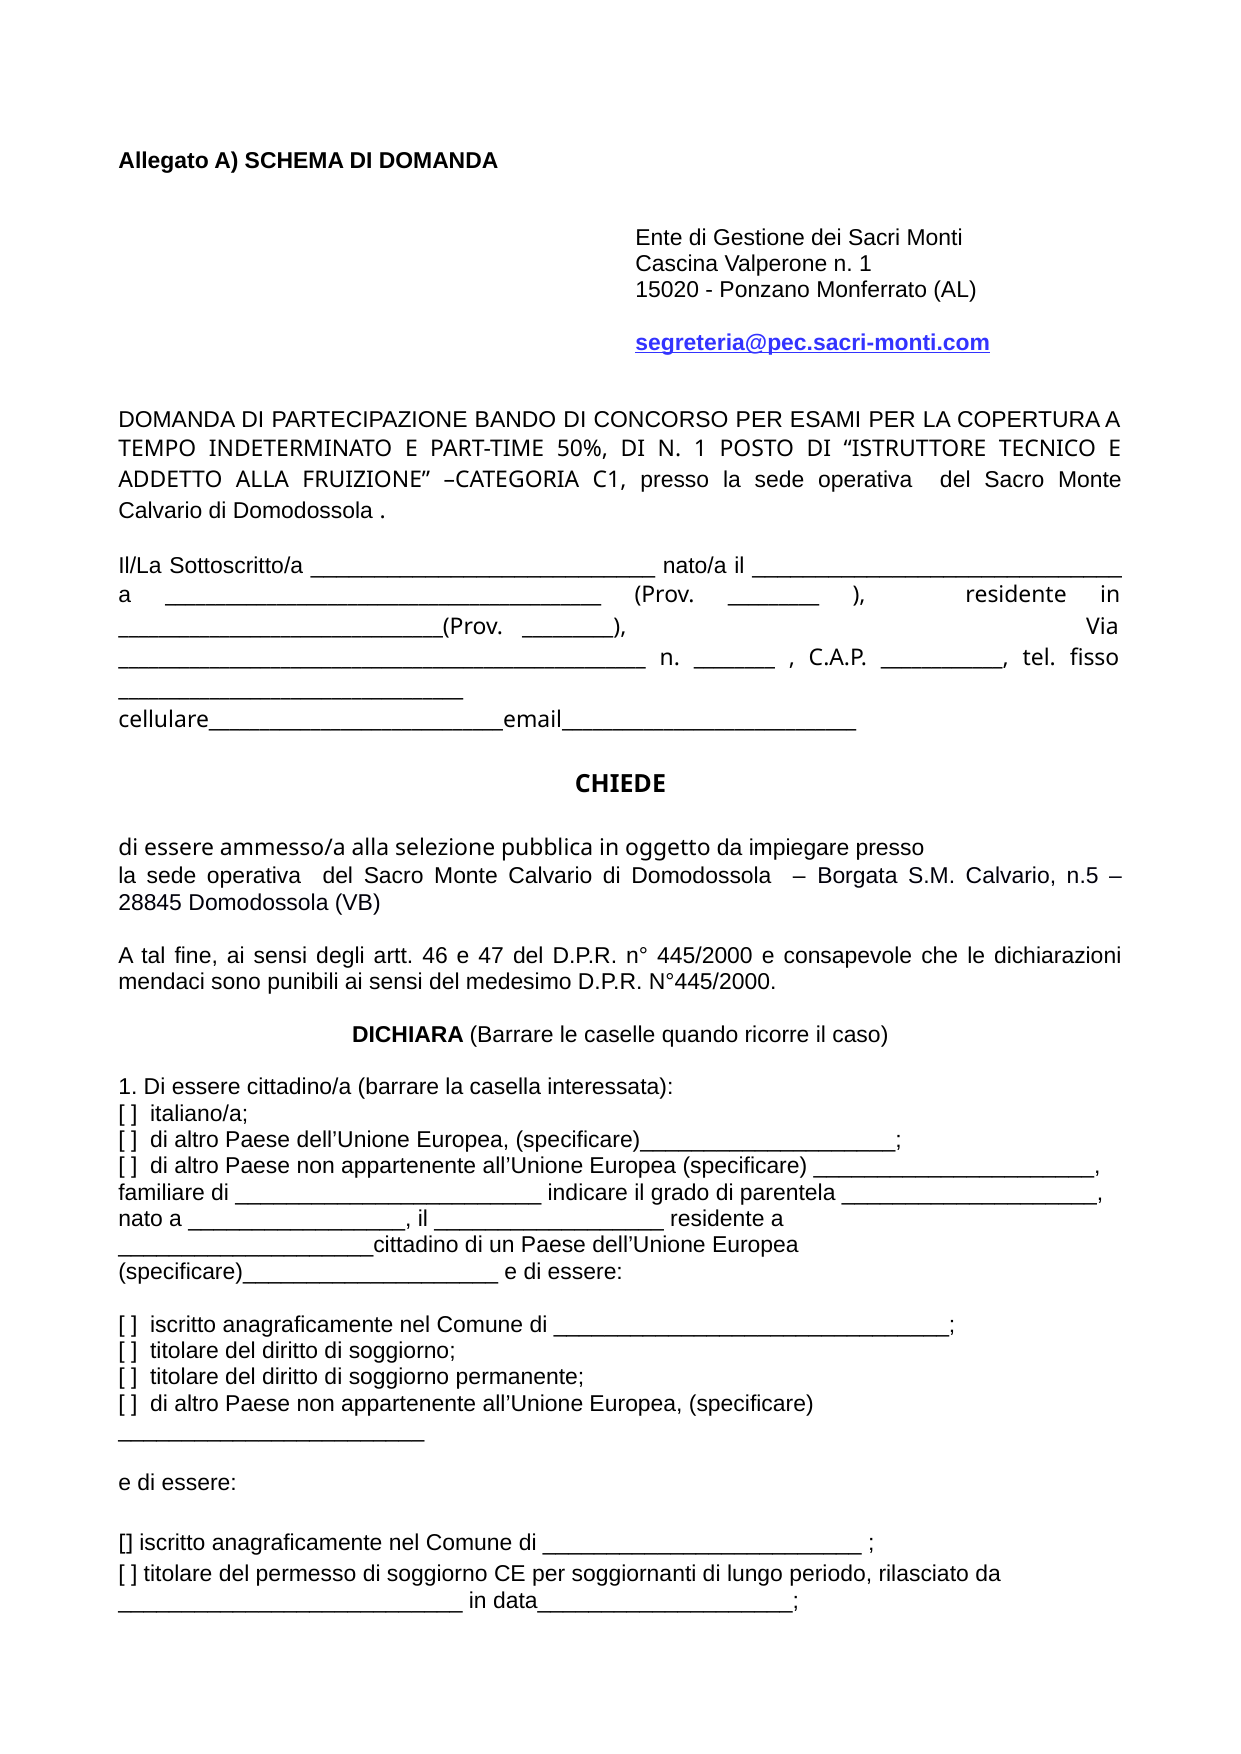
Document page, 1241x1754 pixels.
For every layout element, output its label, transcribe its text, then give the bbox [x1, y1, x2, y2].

text 1. Di essere cittadino/a (barrare la casella interessata): [118, 1073, 1122, 1100]
text DICHIARA (Barrare le caselle quando ricorre il caso) [118, 1021, 1122, 1047]
text [ ] iscritto anagraficamente nel Comune di _______________________________; [118, 1311, 1122, 1337]
text [ ] di altro Paese dell’Unione Europea, (specificare)____________________; [118, 1126, 1122, 1152]
text [ ] titolare del diritto di soggiorno permanente; [118, 1363, 1122, 1389]
text [ ] italiano/a; [118, 1100, 1122, 1126]
text DOMANDA DI PARTECIPAZIONE BANDO DI CONCORSO PER ESAMI PER LA COPERTURA A TEMPO INDETERMINATO E PART-TIME 50%, DI N. 1 POSTO DI “ISTRUTTORE TECNICO E ADDETTO ALLA FRUIZIONE” –CATEGORIA C1, presso la sede operativa del Sacro Monte Calvario di Domodossola . [118, 406, 1122, 526]
text Ente di Gestione dei Sacri Monti [118, 223, 1122, 250]
text Cascina Valperone n. 1 [118, 250, 1122, 276]
text CHIEDE [118, 766, 1122, 800]
text 15020 - Ponzano Monferrato (AL) [118, 276, 1122, 303]
text A tal fine, ai sensi degli artt. 46 e 47 del D.P.R. n° 445/2000 e consapevole che le dichiarazioni mendaci sono punibili ai sensi del medesimo D.P.R. N°445/2000. [118, 942, 1122, 994]
text [ ] titolare del permesso di soggiorno CE per soggiornanti di lungo periodo, rilasciato da ___________________________ in data____________________; [118, 1560, 1122, 1613]
text la sede operativa del Sacro Monte Calvario di Domodossola – Borgata S.M. Calvario, n.5 – 28845 Domodossola (VB) [118, 862, 1122, 915]
text di essere ammesso/a alla selezione pubblica in oggetto da impiegare presso [118, 831, 1122, 862]
text [ ] di altro Paese non appartenente all’Unione Europea (specificare) ______________________, familiare di ________________________ indicare il grado di parentela ____________________, nato a _________________, il __________________ residente a ____________________cittadino di un Paese dell’Unione Europea (specificare)____________________ e di essere: [118, 1152, 1122, 1284]
text e di essere: [118, 1469, 1122, 1495]
text Allegato A) SCHEMA DI DOMANDA [118, 147, 1122, 173]
text Il/La Sottoscritto/a ___________________________ nato/a il _____________________________ a ___________________________________________ (Prov. _________ ), residente in ________________________________(Prov. _________), Via ____________________________________________________ n. ________ , C.A.P. ____________, tel. fisso __________________________________ cellulare_____________________________email_____________________________ [118, 552, 1122, 735]
text segreteria@pec.sacri-monti.com [118, 329, 1122, 355]
text [ ] titolare del diritto di soggiorno; [118, 1337, 1122, 1363]
text [] iscritto anagraficamente nel Comune di _________________________ ; [118, 1526, 1122, 1557]
text [ ] di altro Paese non appartenente all’Unione Europea, (specificare) ________________________ [118, 1389, 1122, 1442]
